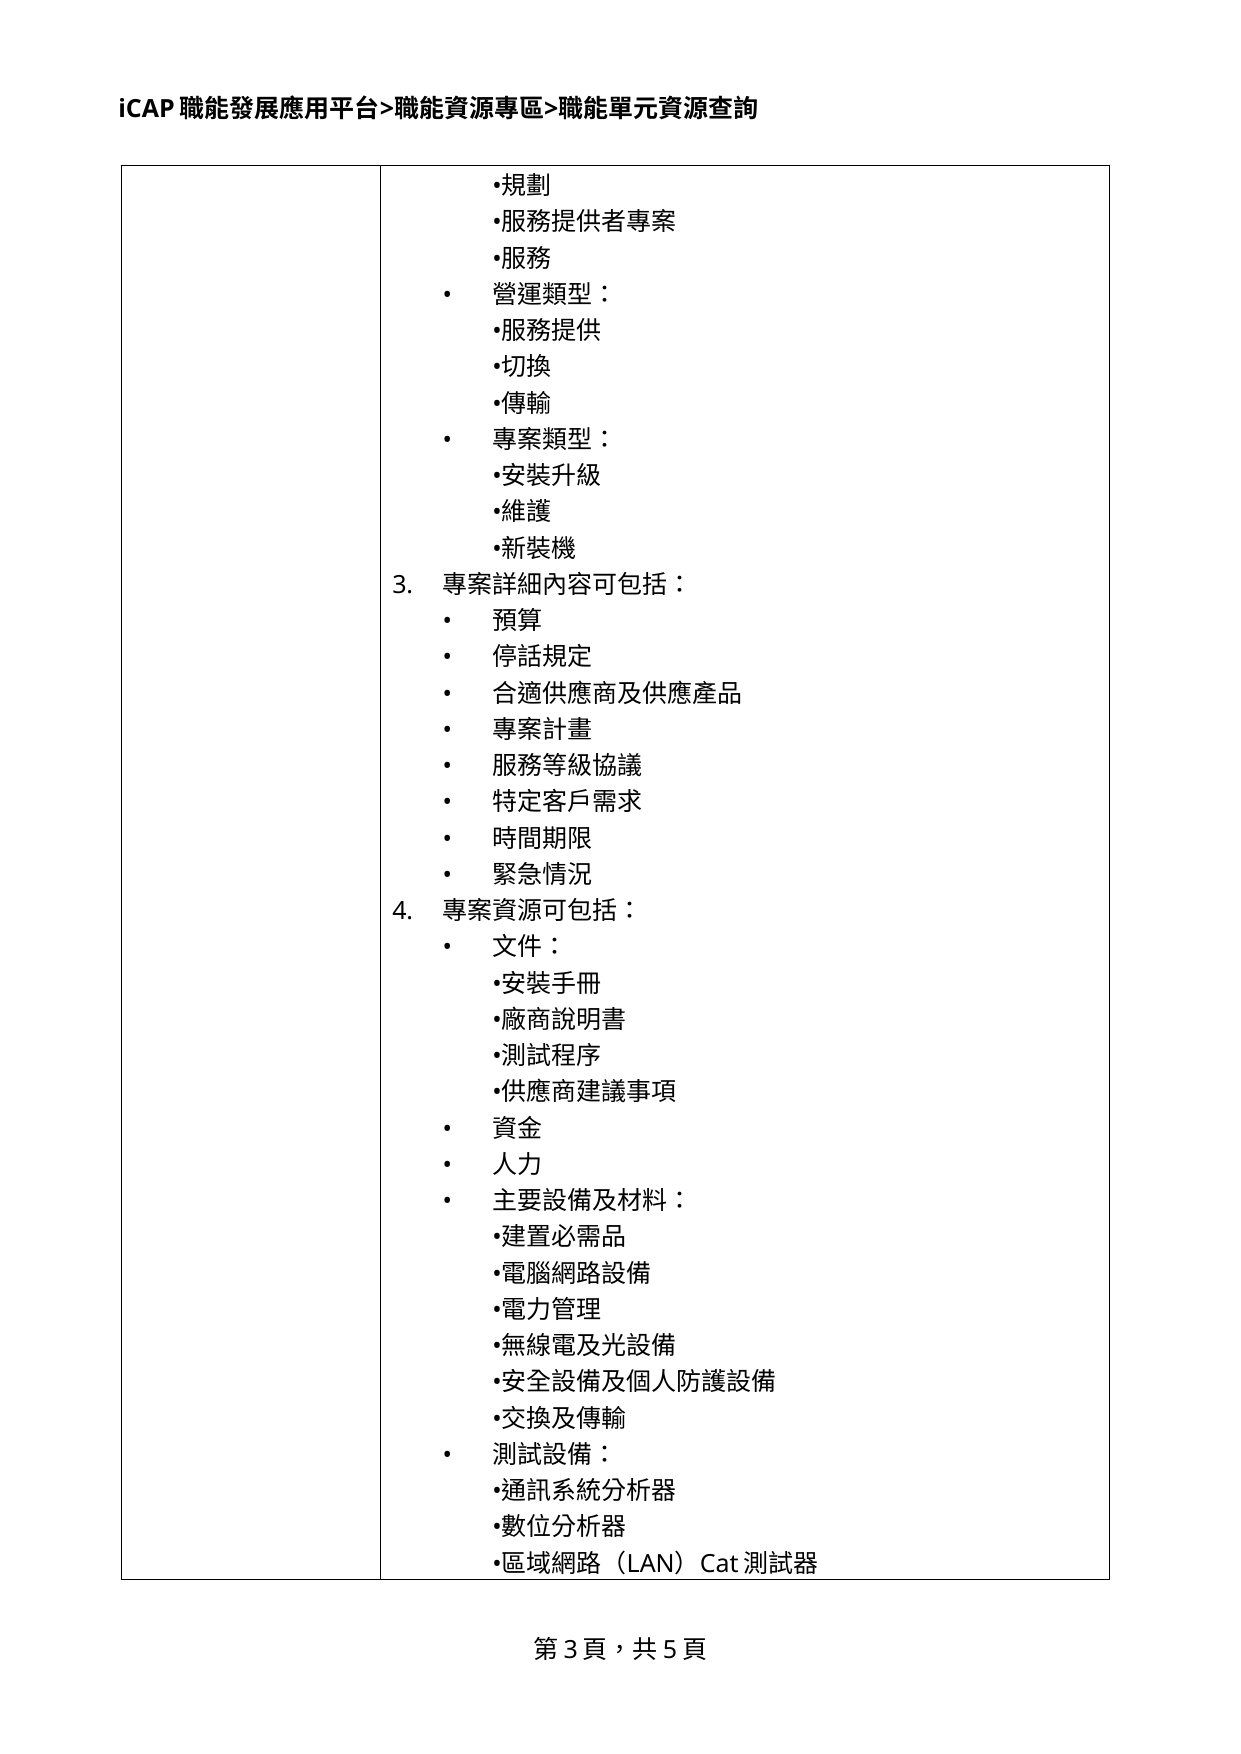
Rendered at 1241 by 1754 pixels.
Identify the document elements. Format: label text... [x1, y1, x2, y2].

table_cell 授權人員可包括： 顧問 承包商 網路管理者 專案經理 專案性質可意指： 設備類型： 數值運算 網路連線 光纖 無線電 交換 傳輸 功能類型： 建設與工程 配線 顧客專案 網路 規劃 服務提供者專案 服務 營運類型： 服務提供 切換 傳輸 專案類型： 安裝升級 維護 新裝機 專案詳細內容可包括： 預算 停話規定 合適供應商及供應產品 專案計畫 服務等級協議 特定客戶需求 時間期限 緊急情況 專案資源可包括： 文件： 安裝手冊 廠商說明書 測試程序 供應商建議事項 資金 人力 主要設備及材料： 建置必需品 電腦網路設備 電力管理 無線電及光設備 安全設備及個人防護設備 交換及傳輸 測試設備： 通訊系統分析器 數位分析器 區域網路（LAN）Cat測試器 筆記型電腦 光測試器 光時域反射器（OTDR） 通訊協定分析儀 無線電測試裝置 頻譜分析儀 時間 工具： 防靜電測試機 雙手 動力 烙鐵 準則可包括： 與功能性接地相關法規 NCC標準及規範 適用於輻射災害的相關規範 配線安全規範及規定 環境保護法 文化資產保存法律 國際電信聯盟（ITU）建議事項 職業衛生與安全法與相關規範及標準 職業衛生與安全及環境標準可指： 確認其他服務，如電力及瓦斯 工作開始前，先停訊，隔離工作現場及路線 個人防護設備： 耳罩 手套 皮革 塑膠 橡膠 頭部保護 護膝 面罩 防護衣 安全靴 護目鏡 安全設備： 手電筒 偵測瓦斯及其他有毒氣體之設備 安全柵欄 溝槽護欄 警示標誌及膠帶 三角錐 安全工作實務，如安全使用處理： 石棉 化學物質 材料 工具及設備 工作平台 進出特別規定 燈光及通風恰當 環境考量： 清潔保護 暴雨保護 廢棄物管理 危險可包括： 光纜 建築殘骸 玻璃光纖 即時電力線路 手動處理 泥土及水 自然及其他氣體累積 針刺意外 無線設備發射輻射 遠端供電服務 原理可包括： 最佳做法 預算控制 業務延續性 完成及審核 投資報酬率 服務等級協議 廢棄物減量 [381, 166, 1109, 1579]
table_cell 說明與補充事項 [122, 166, 380, 1579]
